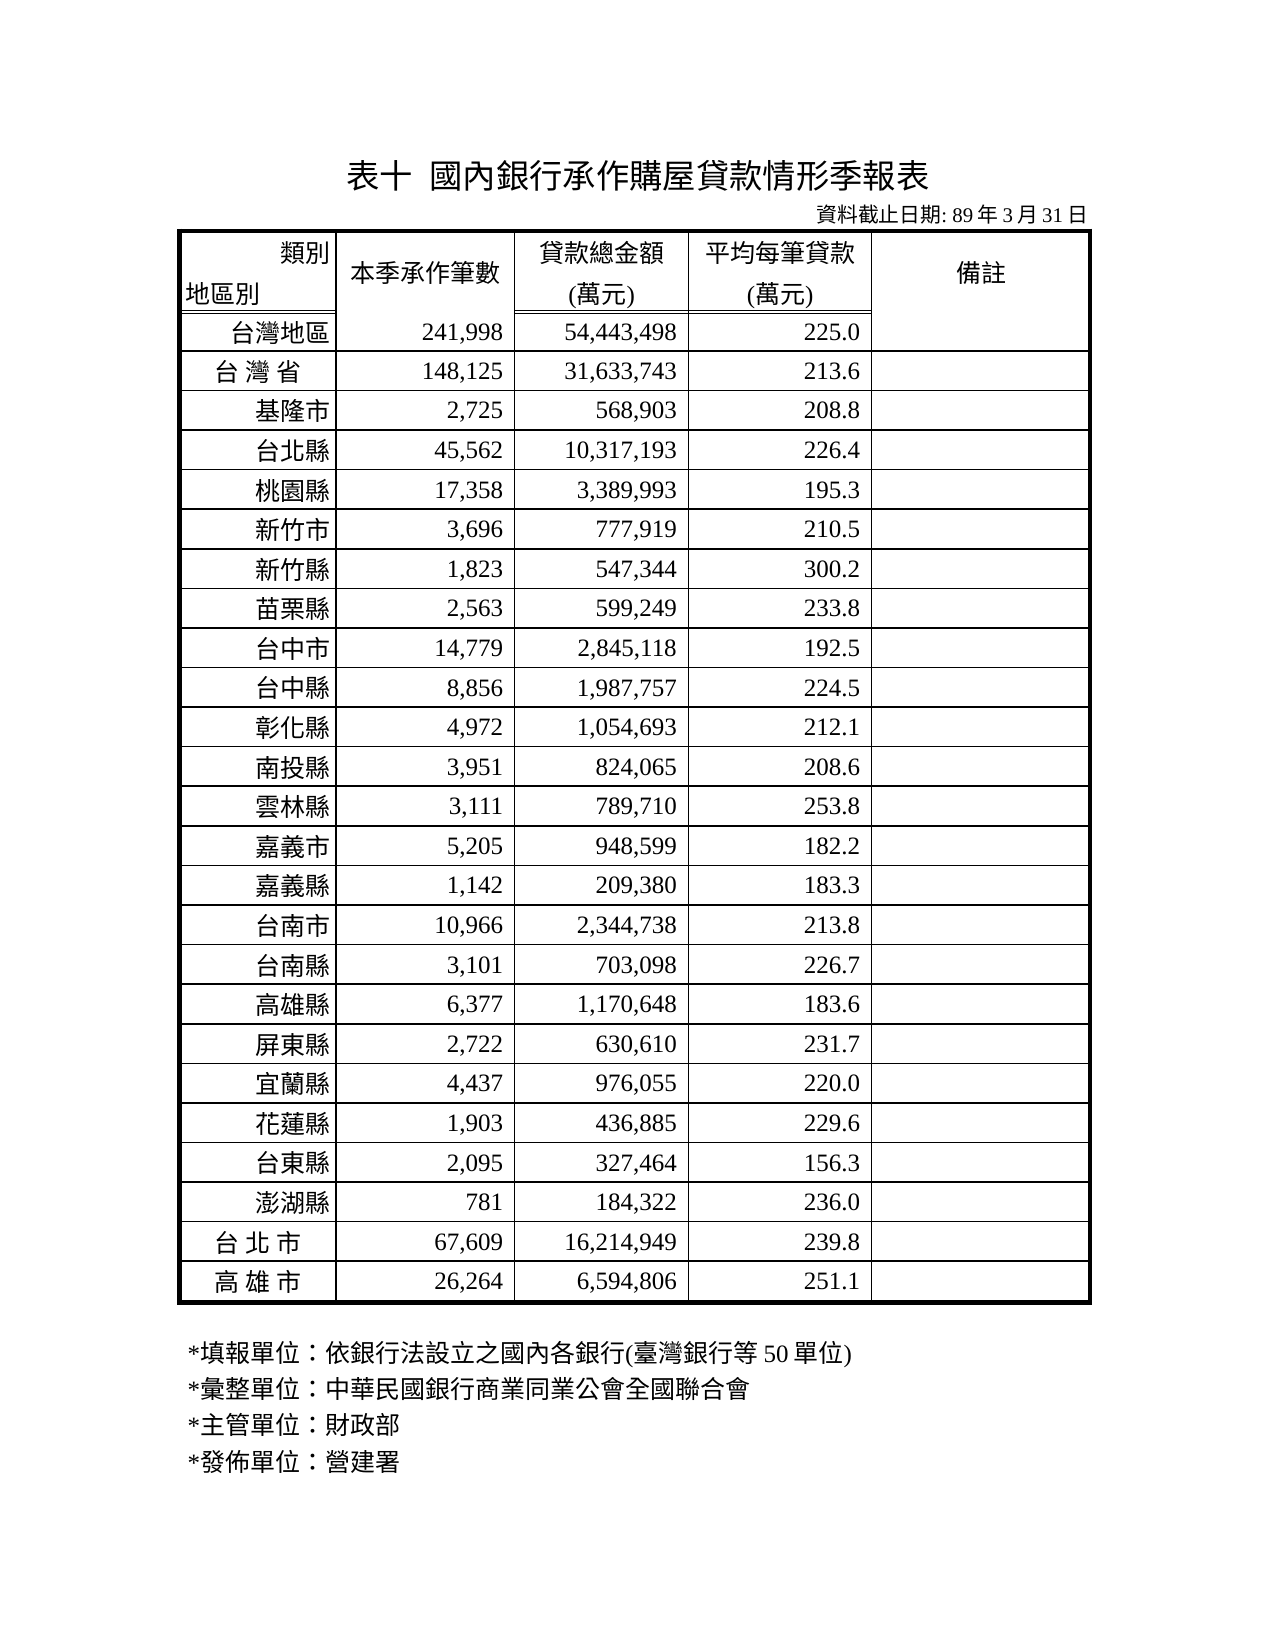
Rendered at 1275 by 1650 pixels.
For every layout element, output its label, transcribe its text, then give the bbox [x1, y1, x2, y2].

table_cell 高 雄 市 [182, 1262, 335, 1300]
table_cell 台中市 [182, 629, 335, 667]
text *主管單位：財政部 [187, 1406, 1087, 1442]
table_cell (萬元) [689, 269, 871, 310]
table_cell 1,987,757 [515, 668, 688, 706]
table_cell 236.0 [689, 1183, 871, 1221]
table_cell 253.8 [689, 787, 871, 825]
table_cell 10,317,193 [515, 431, 688, 469]
table_cell 地區別 [182, 269, 335, 310]
text *填報單位：依銀行法設立之國內各銀行(臺灣銀行等50單位) [187, 1333, 1087, 1369]
table_cell [872, 668, 1088, 706]
table_cell [872, 1104, 1088, 1142]
table_cell 184,322 [515, 1183, 688, 1221]
table_cell [872, 708, 1088, 746]
table_cell [872, 985, 1088, 1023]
table_cell [872, 1262, 1088, 1300]
table_cell 241,998 [337, 310, 514, 350]
table_cell 3,389,993 [515, 470, 688, 508]
table_cell 208.8 [689, 391, 871, 429]
table_cell 67,609 [337, 1222, 514, 1260]
table_cell [872, 1064, 1088, 1102]
table_cell [872, 550, 1088, 587]
table_cell [872, 827, 1088, 864]
table_cell 233.8 [689, 589, 871, 627]
table_cell 3,111 [337, 787, 514, 825]
table_cell 花蓮縣 [182, 1104, 335, 1142]
table_cell 彰化縣 [182, 708, 335, 746]
table_cell 226.7 [689, 945, 871, 983]
table_cell 澎湖縣 [182, 1183, 335, 1221]
table_cell 5,205 [337, 827, 514, 864]
text *發佈單位：營建署 [187, 1442, 1087, 1478]
table_cell 2,563 [337, 589, 514, 627]
table_cell 209,380 [515, 866, 688, 904]
table_cell 251.1 [689, 1262, 871, 1300]
table_cell 台 北 市 [182, 1222, 335, 1260]
table_cell 2,845,118 [515, 629, 688, 667]
table_cell 182.2 [689, 827, 871, 864]
table_cell 8,856 [337, 668, 514, 706]
table_cell 824,065 [515, 747, 688, 785]
table_cell 148,125 [337, 352, 514, 389]
table_cell 新竹縣 [182, 550, 335, 587]
table_cell 3,951 [337, 747, 514, 785]
table_cell [872, 747, 1088, 785]
table_cell 10,966 [337, 906, 514, 944]
table_cell 26,264 [337, 1262, 514, 1300]
table_cell [872, 431, 1088, 469]
table_cell 2,725 [337, 391, 514, 429]
table_cell 630,610 [515, 1025, 688, 1062]
table_cell 31,633,743 [515, 352, 688, 389]
table_cell (萬元) [515, 269, 688, 310]
table_cell 14,779 [337, 629, 514, 667]
table_cell [872, 787, 1088, 825]
table_cell 224.5 [689, 668, 871, 706]
table_cell 229.6 [689, 1104, 871, 1142]
table_cell [872, 866, 1088, 904]
table_cell [872, 510, 1088, 548]
table_cell 789,710 [515, 787, 688, 825]
text 資料截止日期: 89年3月31日 [187, 198, 1087, 228]
table_cell 220.0 [689, 1064, 871, 1102]
table_cell 高雄縣 [182, 985, 335, 1023]
text 表十 國內銀行承作購屋貸款情形季報表 [187, 150, 1087, 198]
table_cell 6,377 [337, 985, 514, 1023]
table_header 類別 [182, 233, 335, 269]
table_cell 183.6 [689, 985, 871, 1023]
table_cell 基隆市 [182, 391, 335, 429]
table_cell 45,562 [337, 431, 514, 469]
table_cell 948,599 [515, 827, 688, 864]
table_cell 雲林縣 [182, 787, 335, 825]
table_header 貸款總金額 [515, 233, 688, 269]
text *彙整單位：中華民國銀行商業同業公會全國聯合會 [187, 1369, 1087, 1406]
table_cell 嘉義縣 [182, 866, 335, 904]
table_cell 2,722 [337, 1025, 514, 1062]
table_cell 1,823 [337, 550, 514, 587]
table_cell 17,358 [337, 470, 514, 508]
table_cell [872, 1222, 1088, 1260]
table_cell 4,972 [337, 708, 514, 746]
table_cell [872, 629, 1088, 667]
table_cell 台東縣 [182, 1143, 335, 1181]
table_cell 台中縣 [182, 668, 335, 706]
table_cell 212.1 [689, 708, 871, 746]
table_cell [872, 945, 1088, 983]
table_cell 4,437 [337, 1064, 514, 1102]
table_cell 宜蘭縣 [182, 1064, 335, 1102]
table_cell 195.3 [689, 470, 871, 508]
table_cell 192.5 [689, 629, 871, 667]
table_cell 2,095 [337, 1143, 514, 1181]
table_cell 213.8 [689, 906, 871, 944]
table_cell 239.8 [689, 1222, 871, 1260]
table_cell 436,885 [515, 1104, 688, 1142]
table_cell 台 灣 省 [182, 352, 335, 389]
table_cell 1,170,648 [515, 985, 688, 1023]
table_cell 6,594,806 [515, 1262, 688, 1300]
table_cell 2,344,738 [515, 906, 688, 944]
table_cell 210.5 [689, 510, 871, 548]
table_cell [872, 1025, 1088, 1062]
table_cell 16,214,949 [515, 1222, 688, 1260]
table_cell 3,696 [337, 510, 514, 548]
table_cell [872, 1183, 1088, 1221]
table_cell 703,098 [515, 945, 688, 983]
table_cell 208.6 [689, 747, 871, 785]
table_header 本季承作筆數 [337, 233, 514, 310]
table_cell 桃園縣 [182, 470, 335, 508]
table_cell 3,101 [337, 945, 514, 983]
table_cell [872, 391, 1088, 429]
table_cell 976,055 [515, 1064, 688, 1102]
table_cell 南投縣 [182, 747, 335, 785]
table_cell 54,443,498 [515, 314, 688, 350]
table_cell 苗栗縣 [182, 589, 335, 627]
table_cell 300.2 [689, 550, 871, 587]
table_cell 1,054,693 [515, 708, 688, 746]
table_cell [872, 589, 1088, 627]
table_cell 台南縣 [182, 945, 335, 983]
table_cell 599,249 [515, 589, 688, 627]
table_cell 台南市 [182, 906, 335, 944]
table_cell 777,919 [515, 510, 688, 548]
table_cell [872, 906, 1088, 944]
table_cell 781 [337, 1183, 514, 1221]
table_cell 台北縣 [182, 431, 335, 469]
table_cell 156.3 [689, 1143, 871, 1181]
table_cell [872, 1143, 1088, 1181]
table_cell 231.7 [689, 1025, 871, 1062]
table_cell 1,142 [337, 866, 514, 904]
table_cell [872, 310, 1088, 350]
table_cell 568,903 [515, 391, 688, 429]
table_cell 台灣地區 [182, 314, 335, 350]
table_cell [872, 352, 1088, 389]
table_cell 屏東縣 [182, 1025, 335, 1062]
table_cell 183.3 [689, 866, 871, 904]
table_cell 213.6 [689, 352, 871, 389]
table_header 平均每筆貸款 [689, 233, 871, 269]
table_cell 新竹市 [182, 510, 335, 548]
table_cell 1,903 [337, 1104, 514, 1142]
table_cell [872, 470, 1088, 508]
table_cell 547,344 [515, 550, 688, 587]
table_cell 226.4 [689, 431, 871, 469]
table_cell 327,464 [515, 1143, 688, 1181]
table_header 備註 [872, 233, 1088, 310]
table_cell 225.0 [689, 314, 871, 350]
table_cell 嘉義市 [182, 827, 335, 864]
